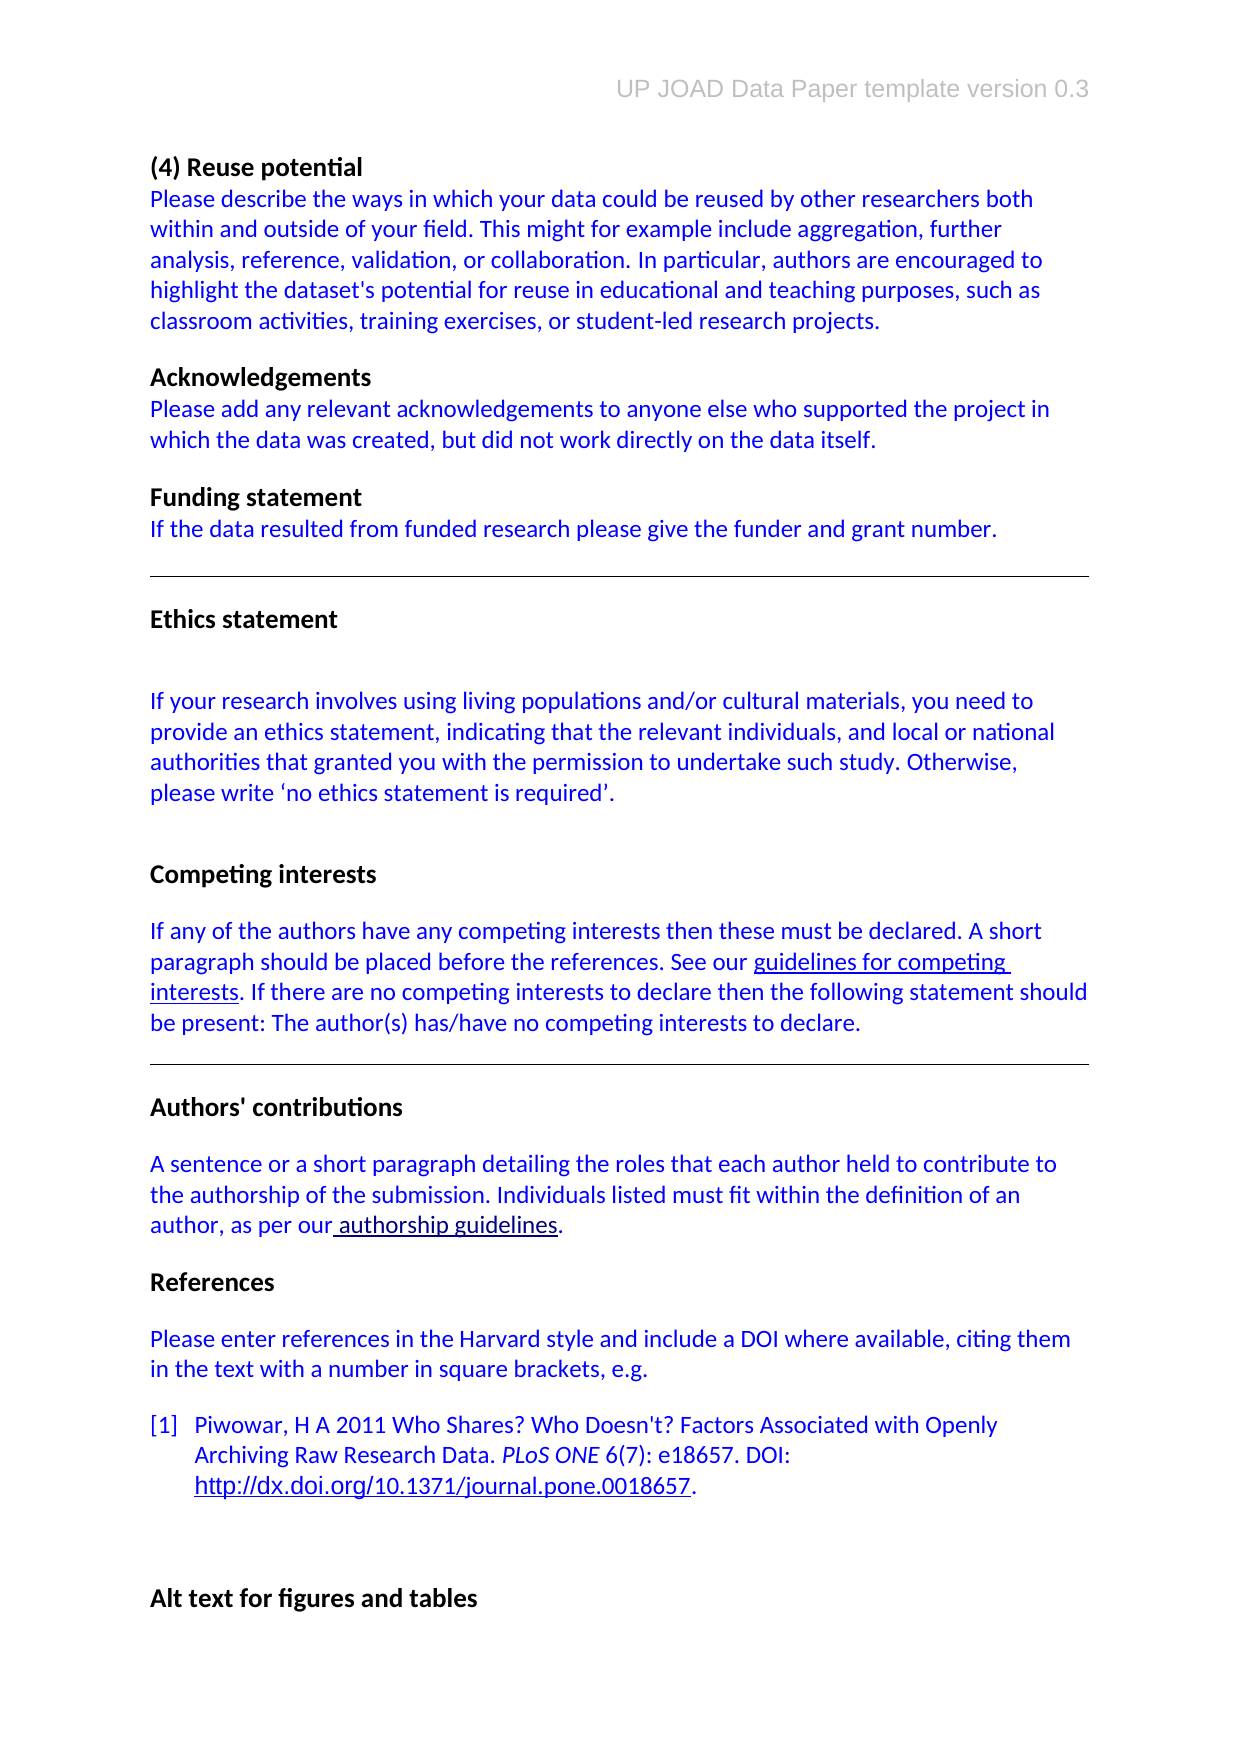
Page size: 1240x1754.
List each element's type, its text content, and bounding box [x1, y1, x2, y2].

text If your research involves using living populations and/or cultural materials, you need to provide an ethics statement, indicating that the relevant individuals, and local or national authorities that granted you with the permission to undertake such study. Otherwise, please write ‘no ethics statement is required’. [150, 685, 1089, 807]
text Ethics statement [150, 602, 1089, 635]
text Please describe the ways in which your data could be reused by other researchers both within and outside of your field. This might for example include aggregation, further analysis, reference, validation, or collaboration. In particular, authors are encouraged to highlight the dataset's potential for reuse in educational and teaching purposes, such as classroom activities, training exercises, or student-led research projects. [150, 183, 1089, 336]
text [1] Piwowar, H A 2011 Who Shares? Who Doesn't? Factors Associated with Openly Archiving Raw Research Data. PLoS ONE 6(7): e18657. DOI: http://dx.doi.org/10.1371/journal.pone.0018657. [150, 1409, 1089, 1500]
text Competing interests [150, 857, 1089, 891]
subtitle (4) Reuse potential [150, 150, 1089, 183]
subtitle References [150, 1265, 1089, 1298]
subtitle A sentence or a short paragraph detailing the roles that each author held to contribute to the authorship of the submission. Individuals listed must fit within the definition of an author, as per our authorship guidelines. [150, 1148, 1089, 1240]
subtitle Alt text for figures and tables [150, 1581, 1089, 1614]
subtitle Acknowledgements [150, 361, 1089, 394]
text Please enter references in the Harvard style and include a DOI where available, citing them in the text with a number in square brackets, e.g. [150, 1323, 1089, 1384]
subtitle Please add any relevant acknowledgements to anyone else who supported the project in which the data was created, but did not work directly on the data itself. [150, 394, 1089, 455]
subtitle Funding statement [150, 480, 1089, 513]
subtitle If any of the authors have any competing interests then these must be declared. A short paragraph should be placed before the references. See our guidelines for competing interests. If there are no competing interests to declare then the following statement should be present: The author(s) has/have no competing interests to declare. [150, 916, 1089, 1038]
subtitle If the data resulted from funded research please give the funder and grant number. [150, 513, 1089, 543]
text Authors' contributions [150, 1090, 1089, 1123]
